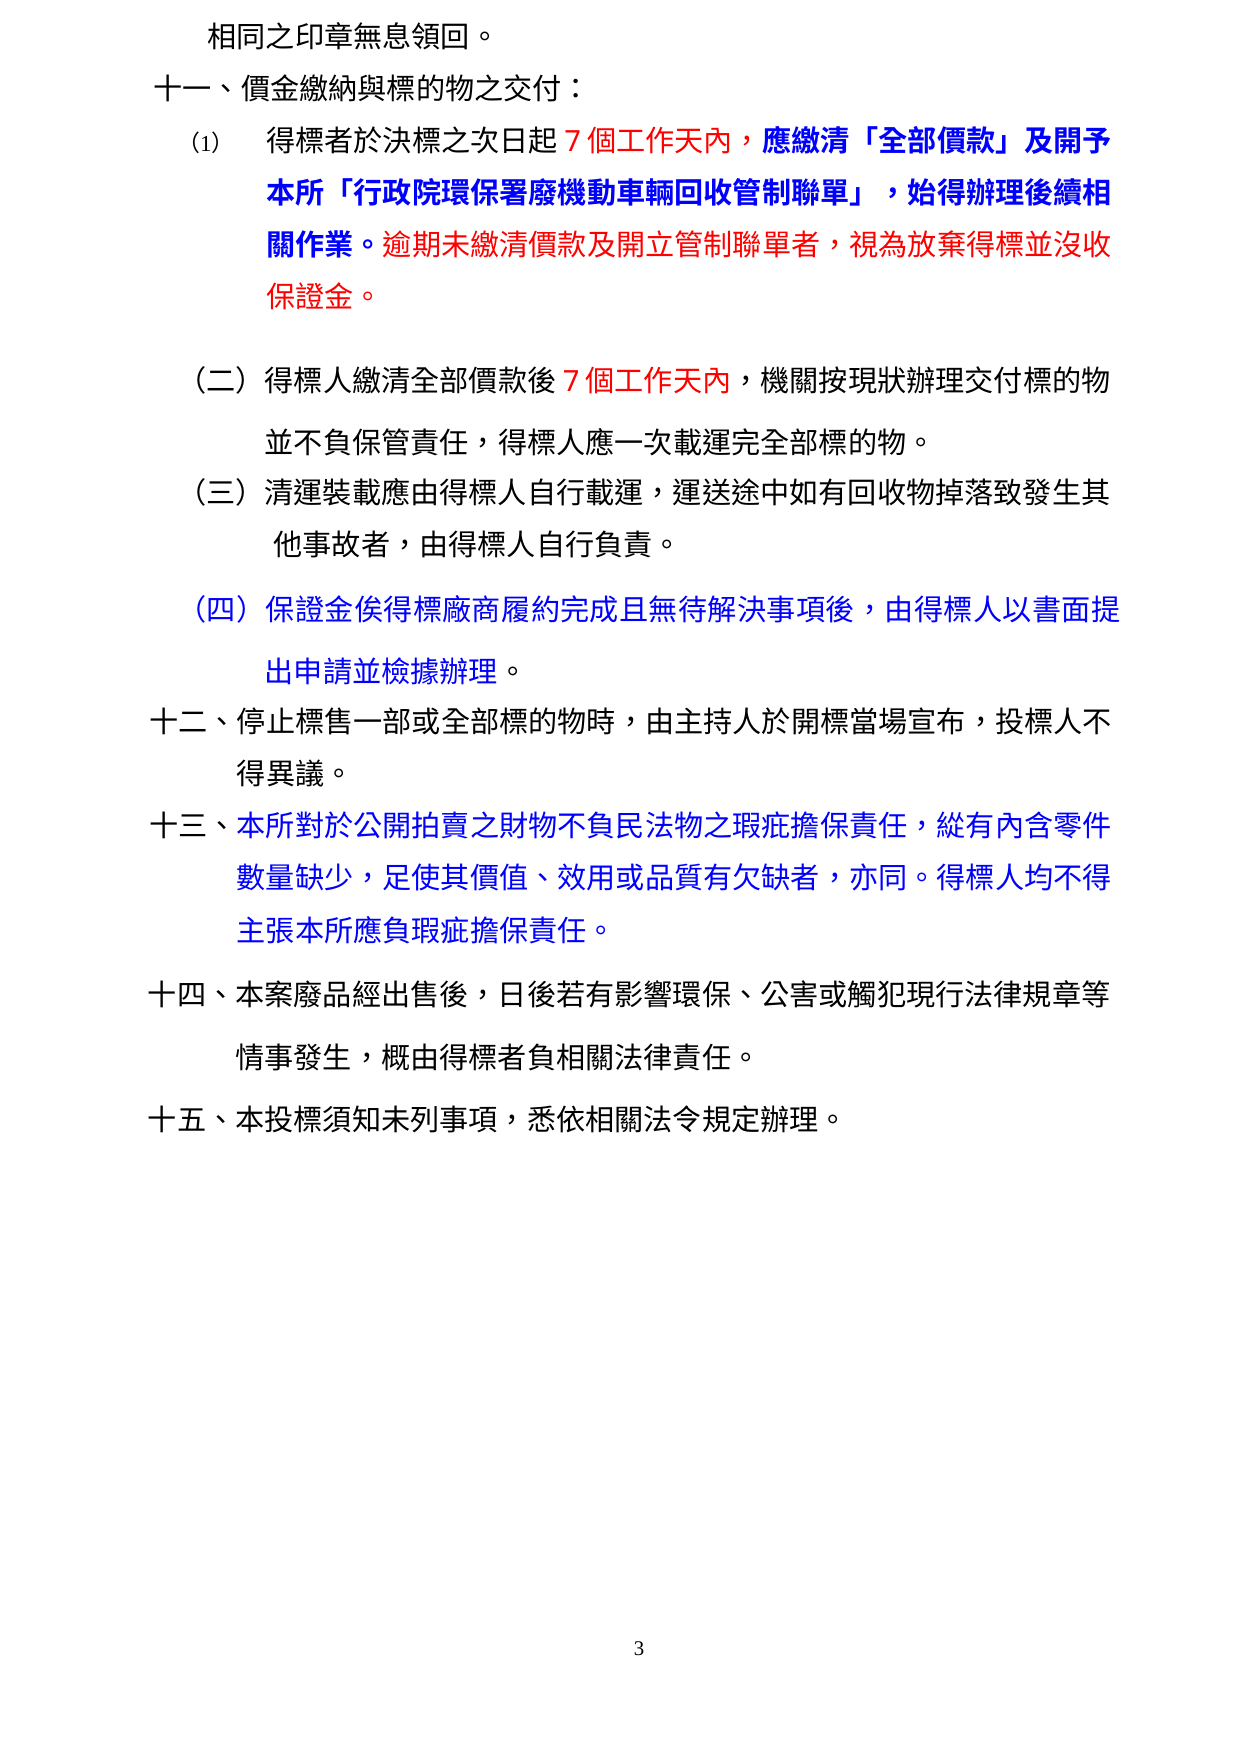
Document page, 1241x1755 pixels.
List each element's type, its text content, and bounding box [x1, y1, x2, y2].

text 十三、本所對於公開拍賣之財物不負民法物之瑕疪擔保責任，緃有內含零件數量缺少，足使其價值、效用或品質有欠缺者，亦同。得標人均不得主張本所應負瑕疵擔保責任。 [149, 795, 1122, 951]
list 得標者於決標之次日起7個工作天內，應繳清「全部價款」及開予本所「行政院環保署廢機動車輛回收管制聯單」，始得辦理後續相關作業。逾期未繳清價款及開立管制聯單者，視為放棄得標並沒收保證金。 [177, 110, 1122, 318]
text （二）得標人繳清全部價款後7個工作天內，機關按現狀辦理交付標的物並不負保管責任，得標人應一次載運完全部標的物。 [177, 337, 1122, 462]
text 十五、本投標須知未列事項，悉依相關法令規定辦理。 [148, 1076, 1122, 1139]
text 十二、停止標售一部或全部標的物時，由主持人於開標當場宣布，投標人不得異議。 [149, 691, 1122, 795]
text 他事故者，由得標人自行負責。 [186, 514, 1122, 566]
text （四）保證金俟得標廠商履約完成且無待解決事項後，由得標人以書面提出申請並檢據辦理。 [177, 566, 1122, 691]
text 十一、價金繳納與標的物之交付： [153, 58, 1122, 110]
text 十四、本案廢品經出售後，日後若有影響環保、公害或觸犯現行法律規章等情事發生，概由得標者負相關法律責任。 [148, 951, 1122, 1076]
text （三）清運裝載應由得標人自行載運，運送途中如有回收物掉落致發生其 [148, 462, 1122, 514]
text 相同之印章無息領回。 [207, 6, 1122, 58]
